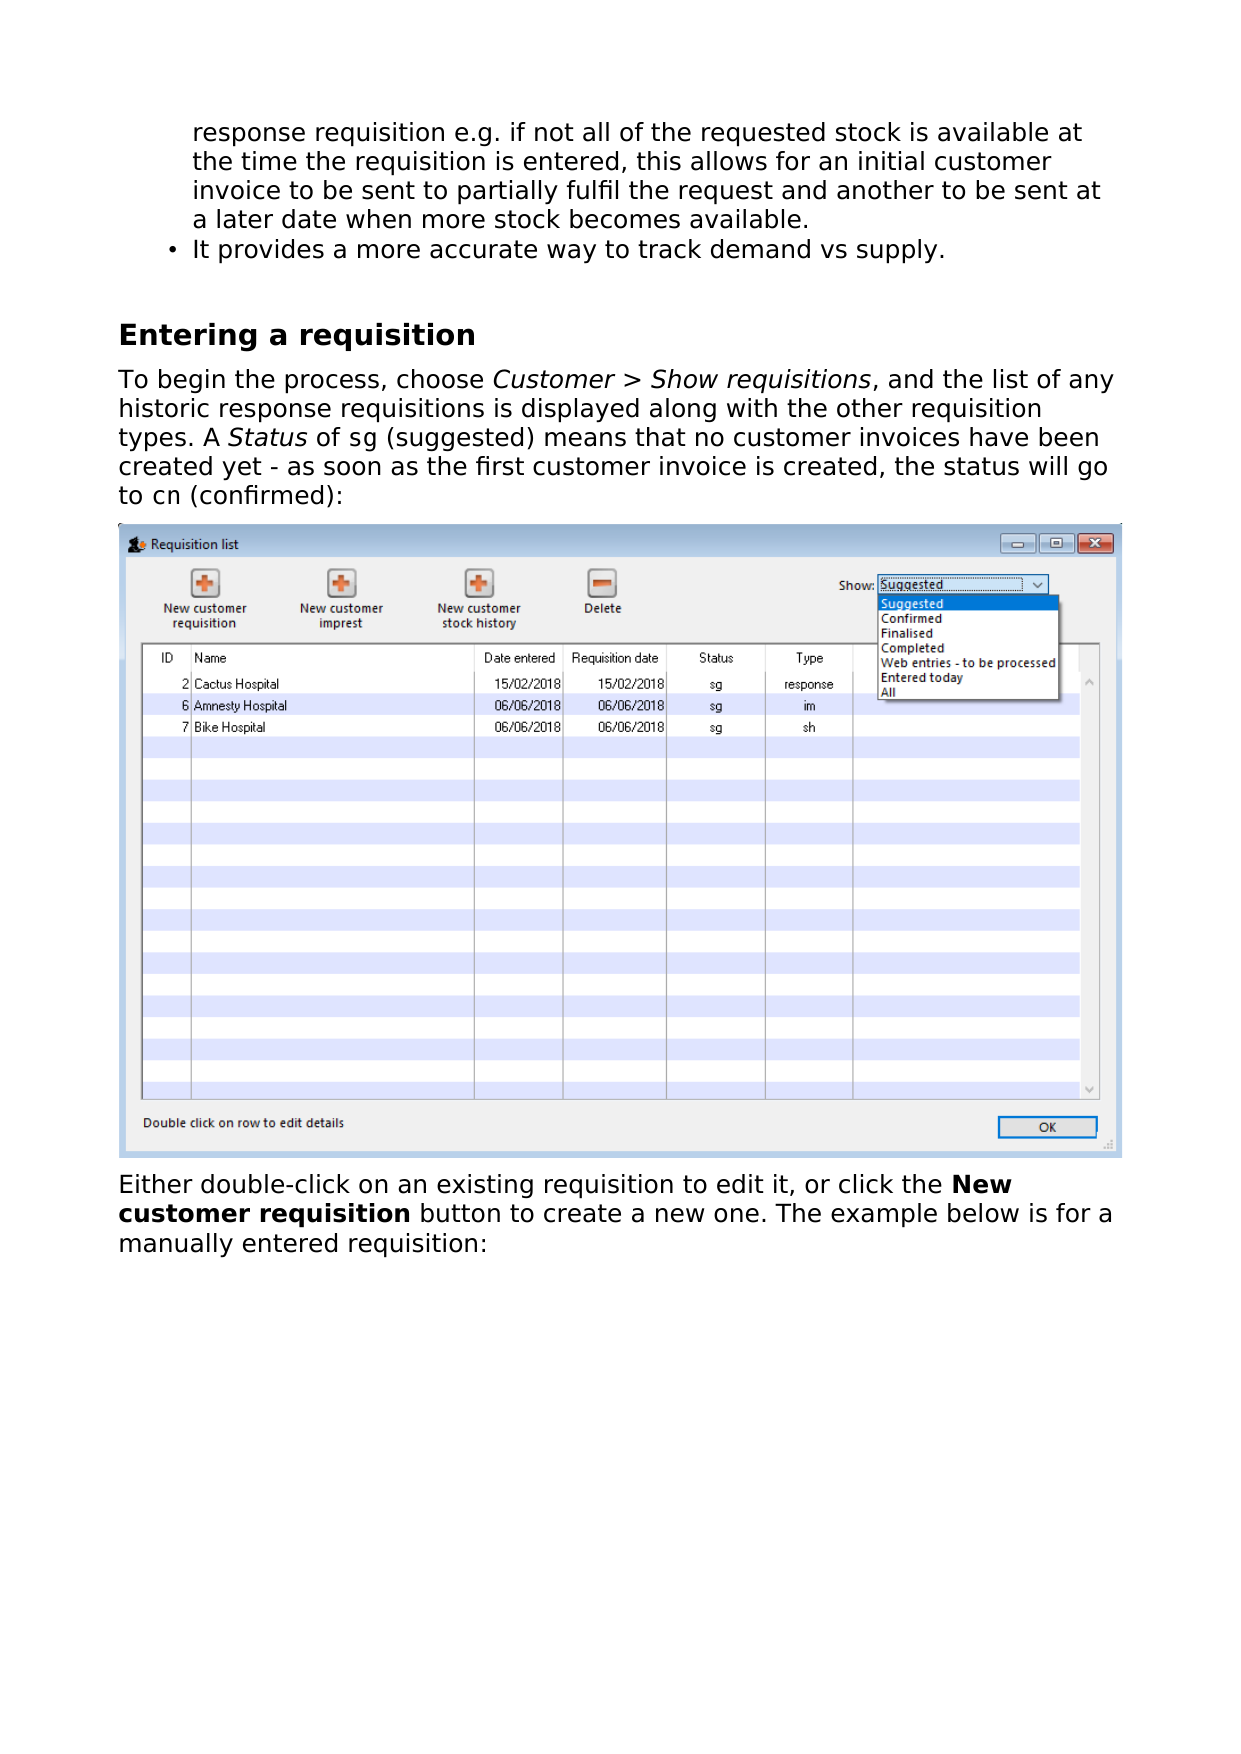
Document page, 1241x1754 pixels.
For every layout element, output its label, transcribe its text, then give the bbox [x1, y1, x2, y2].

list It provides a more accurate way to track demand vs supply. [177, 235, 1122, 264]
subtitle Entering a requisition [118, 318, 1122, 352]
text Either double-click on an existing requisition to edit it, or click the New customer requisition button to create a new one. The example below is for a manually entered requisition: [118, 1171, 1122, 1258]
picture [118, 523, 1123, 1158]
list response requisition e.g. if not all of the requested stock is available at the time the requisition is entered, this allows for an initial customer invoice to be sent to partially fulfil the request and another to be sent at a later date when more stock becomes available. [177, 118, 1122, 235]
text To begin the process, choose Customer > Show requisitions, and the list of any historic response requisitions is displayed along with the other requisition types. A Status of sg (suggested) means that no customer invoices have been created yet - as soon as the first customer invoice is created, the status will go to cn (confirmed): [118, 365, 1122, 511]
